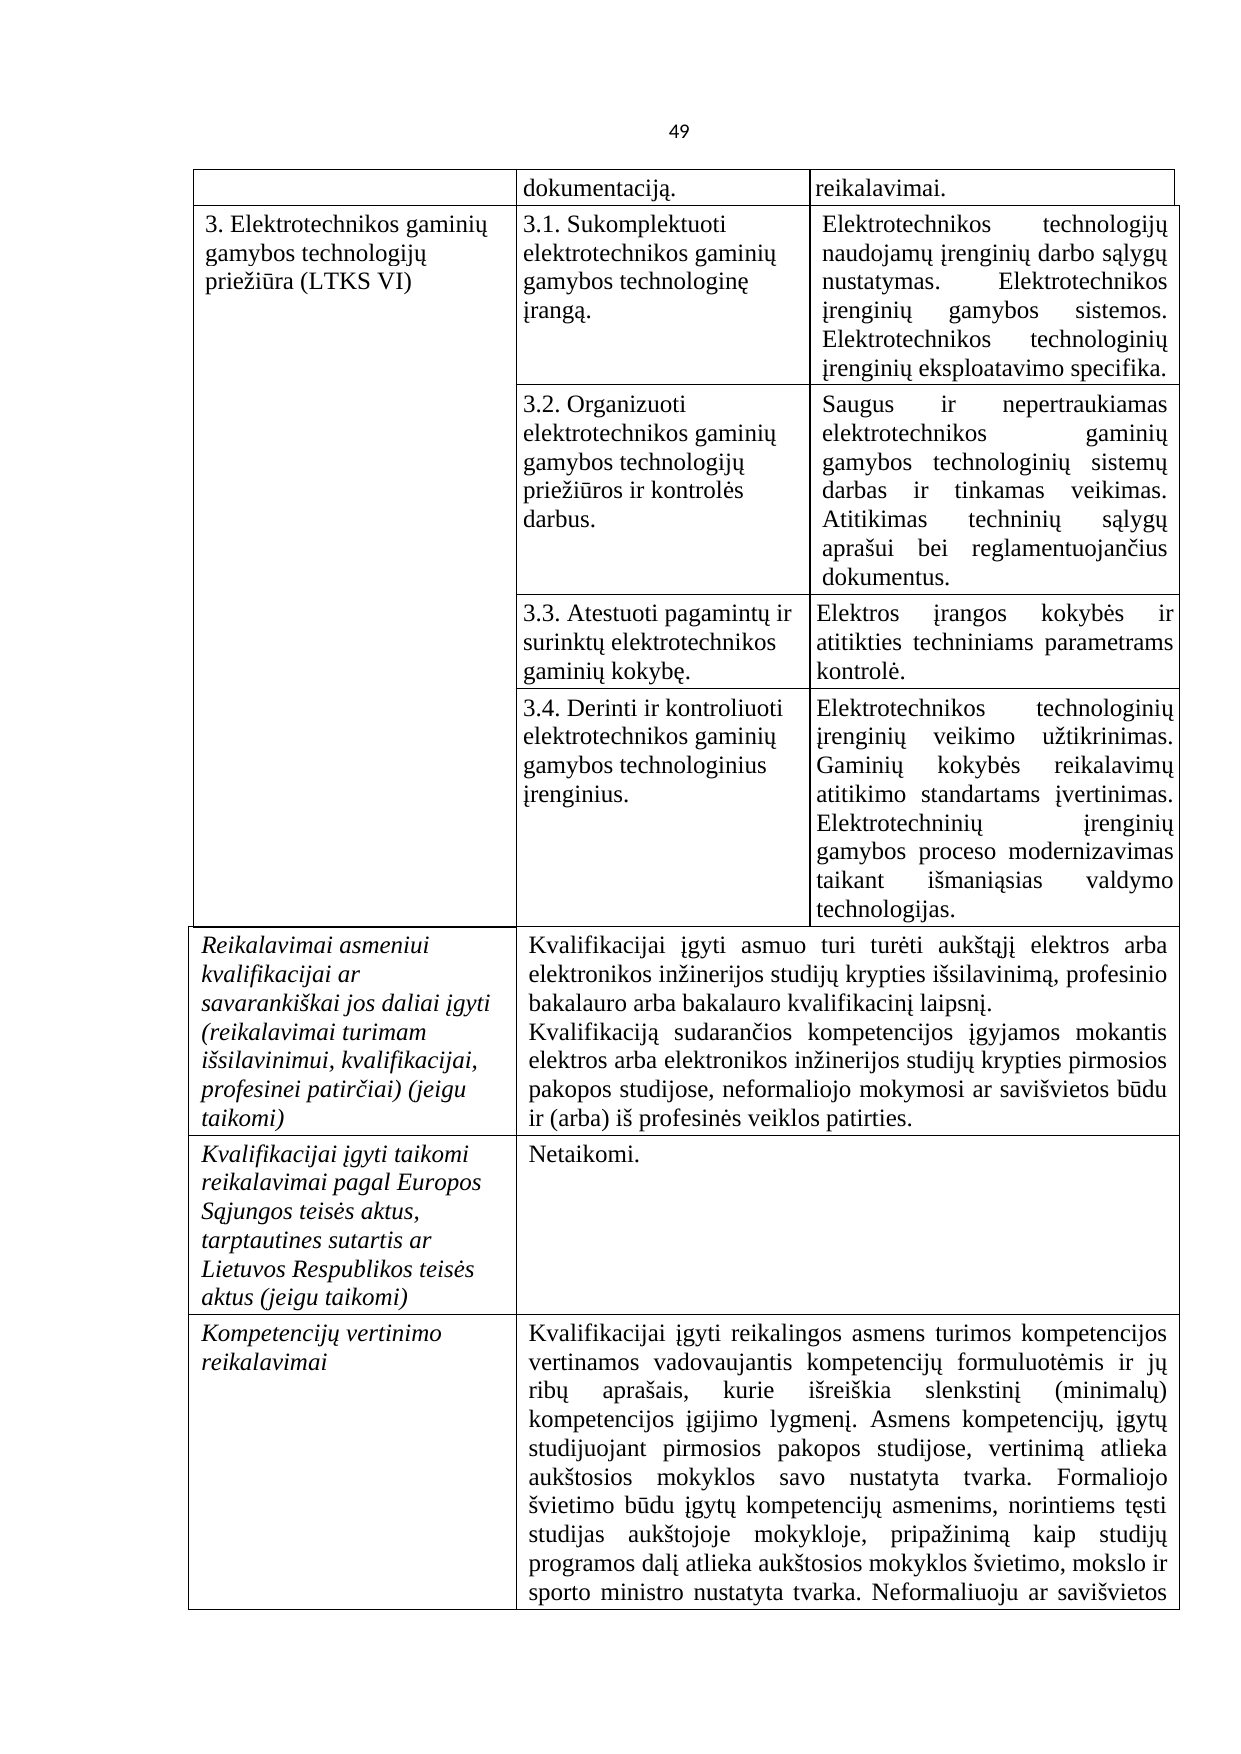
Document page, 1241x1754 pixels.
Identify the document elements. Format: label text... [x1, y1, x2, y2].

table_cell Kvalifikacijai įgyti taikomi reikalavimai pagal Europos Sąjungos teisės aktus, tarptautines sutartis ar Lietuvos Respublikos teisės aktus (jeigu taikomi) [189, 1136, 516, 1314]
table_cell Elektrotechnikos technologijų naudojamų įrenginių darbo sąlygų nustatymas. Elektrotechnikos įrenginių gamybos sistemos. Elektrotechnikos technologinių įrenginių eksploatavimo specifika. [811, 206, 1179, 384]
table_cell dokumentaciją. [517, 170, 809, 205]
table_cell [189, 205, 193, 384]
table_cell reikalavimai. [811, 170, 1174, 205]
table_cell 3.4. Derinti ir kontroliuoti elektrotechnikos gaminių gamybos technologinius įrenginius. [517, 689, 809, 926]
table_cell Saugus ir nepertraukiamas elektrotechnikos gaminių gamybos technologinių sistemų darbas ir tinkamas veikimas. Atitikimas techninių sąlygų aprašui bei reglamentuojančius dokumentus. [811, 385, 1179, 593]
table_cell [189, 594, 193, 688]
table_cell 3. Elektrotechnikos gaminių gamybos technologijų priežiūra (LTKS VI) [194, 206, 516, 926]
table_cell Reikalavimai asmeniui kvalifikacijai ar savarankiškai jos daliai įgyti (reikalavimai turimam išsilavinimui, kvalifikacijai, profesinei patirčiai) (jeigu taikomi) [189, 927, 516, 1135]
table_cell [189, 169, 193, 205]
table_cell [1175, 169, 1179, 205]
table_cell 3.2. Organizuoti elektrotechnikos gaminių gamybos technologijų priežiūros ir kontrolės darbus. [517, 385, 809, 593]
table_cell [189, 384, 193, 593]
table_cell 3.3. Atestuoti pagamintų ir surinktų elektrotechnikos gaminių kokybę. [517, 595, 809, 688]
table_cell Kvalifikacijai įgyti reikalingos asmens turimos kompetencijos vertinamos vadovaujantis kompetencijų formuluotėmis ir jų ribų aprašais, kurie išreiškia slenkstinį (minimalų) kompetencijos įgijimo lygmenį. Asmens kompetencijų, įgytų studijuojant pirmosios pakopos studijose, vertinimą atlieka aukštosios mokyklos savo nustatyta tvarka. Formaliojo švietimo būdu įgytų kompetencijų asmenims, norintiems tęsti studijas aukštojoje mokykloje, pripažinimą kaip studijų programos dalį atlieka aukštosios mokyklos švietimo, mokslo ir sporto ministro nustatyta tvarka. Neformaliuoju ar savišvietos [517, 1315, 1179, 1608]
table_cell Kvalifikacijai įgyti asmuo turi turėti aukštąjį elektros arba elektronikos inžinerijos studijų krypties išsilavinimą, profesinio bakalauro arba bakalauro kvalifikacinį laipsnį. Kvalifikaciją sudarančios kompetencijos įgyjamos mokantis elektros arba elektronikos inžinerijos studijų krypties pirmosios pakopos studijose, neformaliojo mokymosi ar savišvietos būdu ir (arba) iš profesinės veiklos patirties. [517, 927, 1179, 1135]
table_cell Elektros įrangos kokybės ir atitikties techniniams parametrams kontrolė. [811, 595, 1179, 688]
table_cell Kompetencijų vertinimo reikalavimai [189, 1315, 516, 1608]
table_cell [194, 170, 516, 205]
table_cell Netaikomi. [517, 1136, 1179, 1314]
table_cell Elektrotechnikos technologinių įrenginių veikimo užtikrinimas. Gaminių kokybės reikalavimų atitikimo standartams įvertinimas. Elektrotechninių įrenginių gamybos proceso modernizavimas taikant išmaniąsias valdymo technologijas. [811, 689, 1179, 926]
table_cell [189, 688, 193, 926]
table_cell 3.1. Sukomplektuoti elektrotechnikos gaminių gamybos technologinę įrangą. [517, 206, 809, 384]
